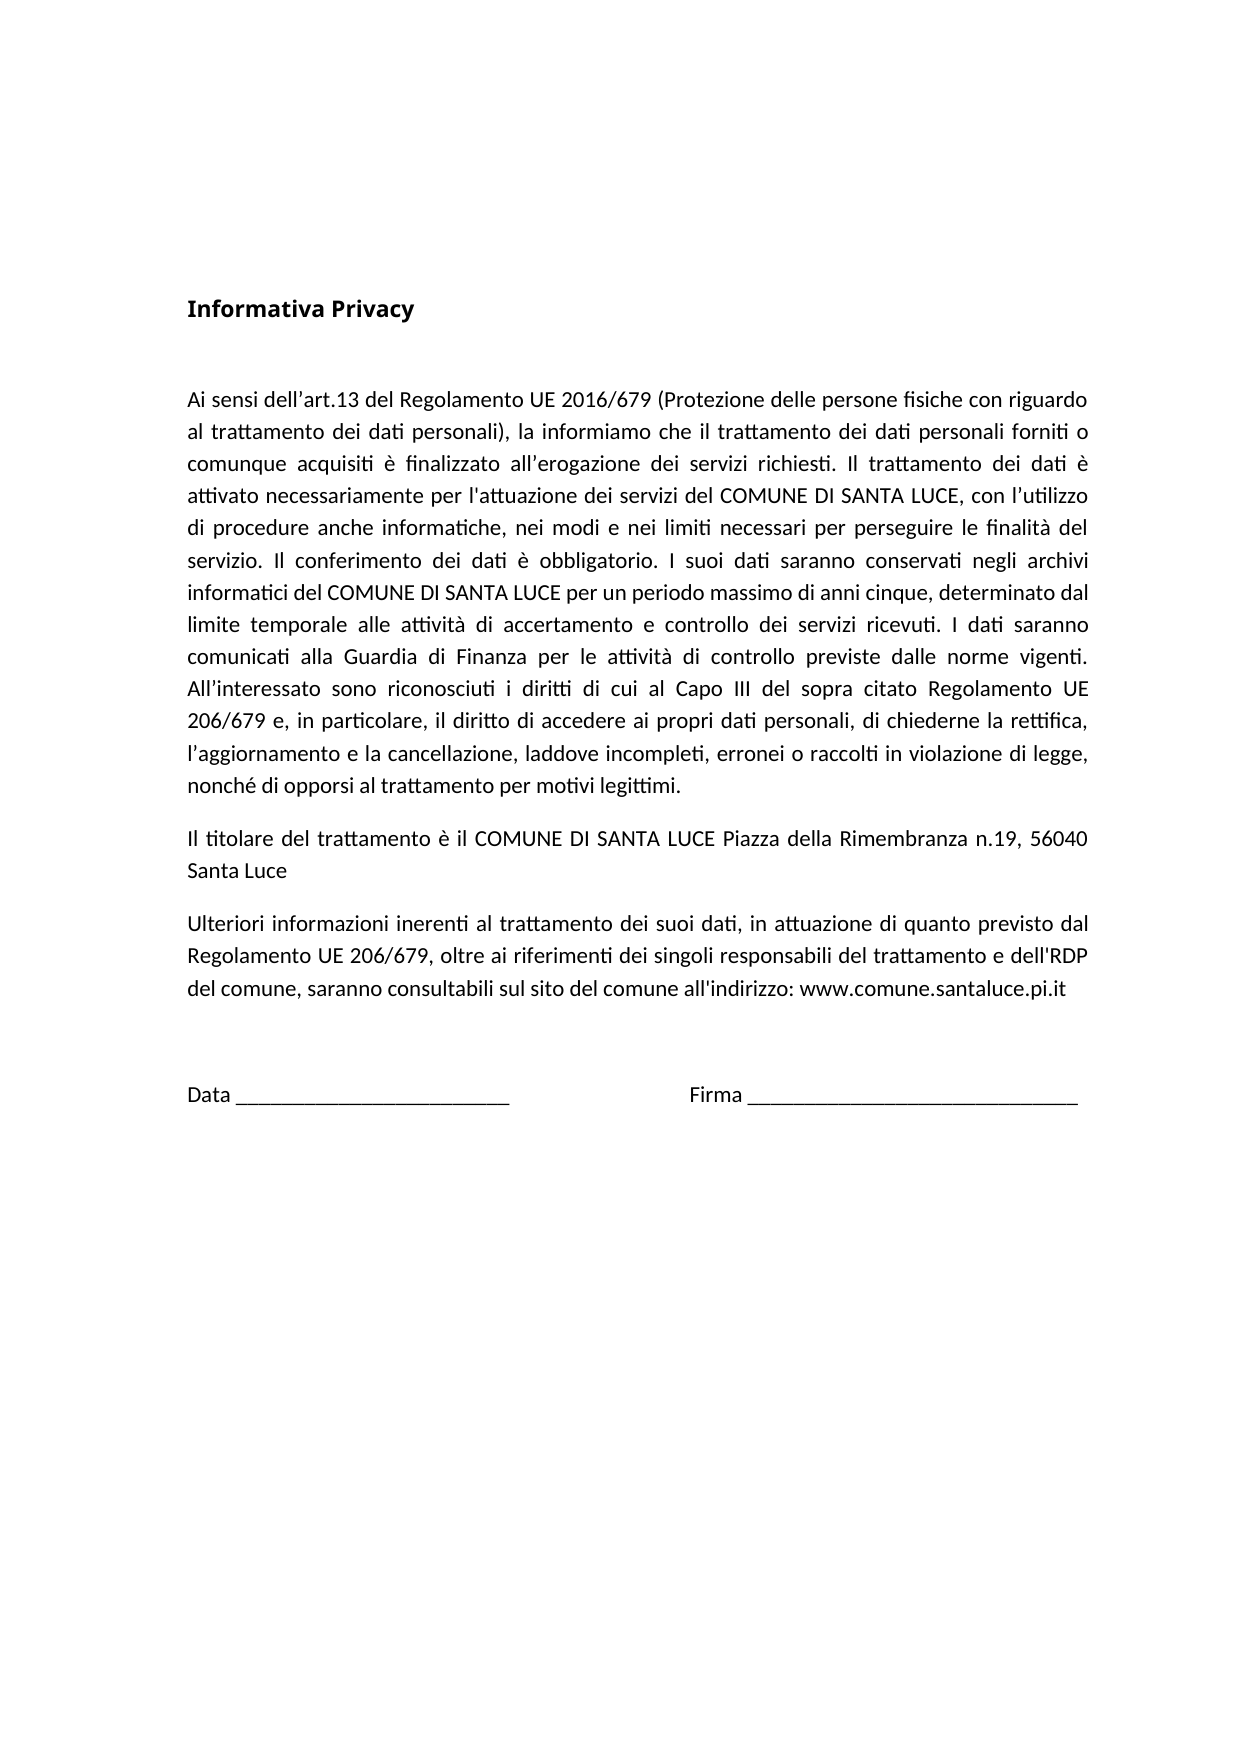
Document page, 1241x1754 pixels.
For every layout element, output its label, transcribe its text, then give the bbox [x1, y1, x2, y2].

text Data ________________________ Firma _____________________________ [187, 1080, 1090, 1108]
text Ulteriori informazioni inerenti al trattamento dei suoi dati, in attuazione di quanto previsto dal Regolamento UE 206/679, oltre ai riferimenti dei singoli responsabili del trattamento e dell'RDP del comune, saranno consultabili sul sito del comune all'indirizzo: www.comune.santaluce.pi.it [187, 909, 1090, 1002]
text Il titolare del trattamento è il COMUNE DI SANTA LUCE Piazza della Rimembranza n.19, 56040 Santa Luce [187, 824, 1090, 884]
text Informativa Privacy [187, 293, 1090, 324]
text Ai sensi dell’art.13 del Regolamento UE 2016/679 (Protezione delle persone fisiche con riguardo al trattamento dei dati personali), la informiamo che il trattamento dei dati personali forniti o comunque acquisiti è finalizzato all’erogazione dei servizi richiesti. Il trattamento dei dati è attivato necessariamente per l'attuazione dei servizi del COMUNE DI SANTA LUCE, con l’utilizzo di procedure anche informatiche, nei modi e nei limiti necessari per perseguire le finalità del servizio. Il conferimento dei dati è obbligatorio. I suoi dati saranno conservati negli archivi informatici del COMUNE DI SANTA LUCE per un periodo massimo di anni cinque, determinato dal limite temporale alle attività di accertamento e controllo dei servizi ricevuti. I dati saranno comunicati alla Guardia di Finanza per le attività di controllo previste dalle norme vigenti. All’interessato sono riconosciuti i diritti di cui al Capo III del sopra citato Regolamento UE 206/679 e, in particolare, il diritto di accedere ai propri dati personali, di chiederne la rettifica, l’aggiornamento e la cancellazione, laddove incompleti, erronei o raccolti in violazione di legge, nonché di opporsi al trattamento per motivi legittimi. [187, 385, 1090, 799]
